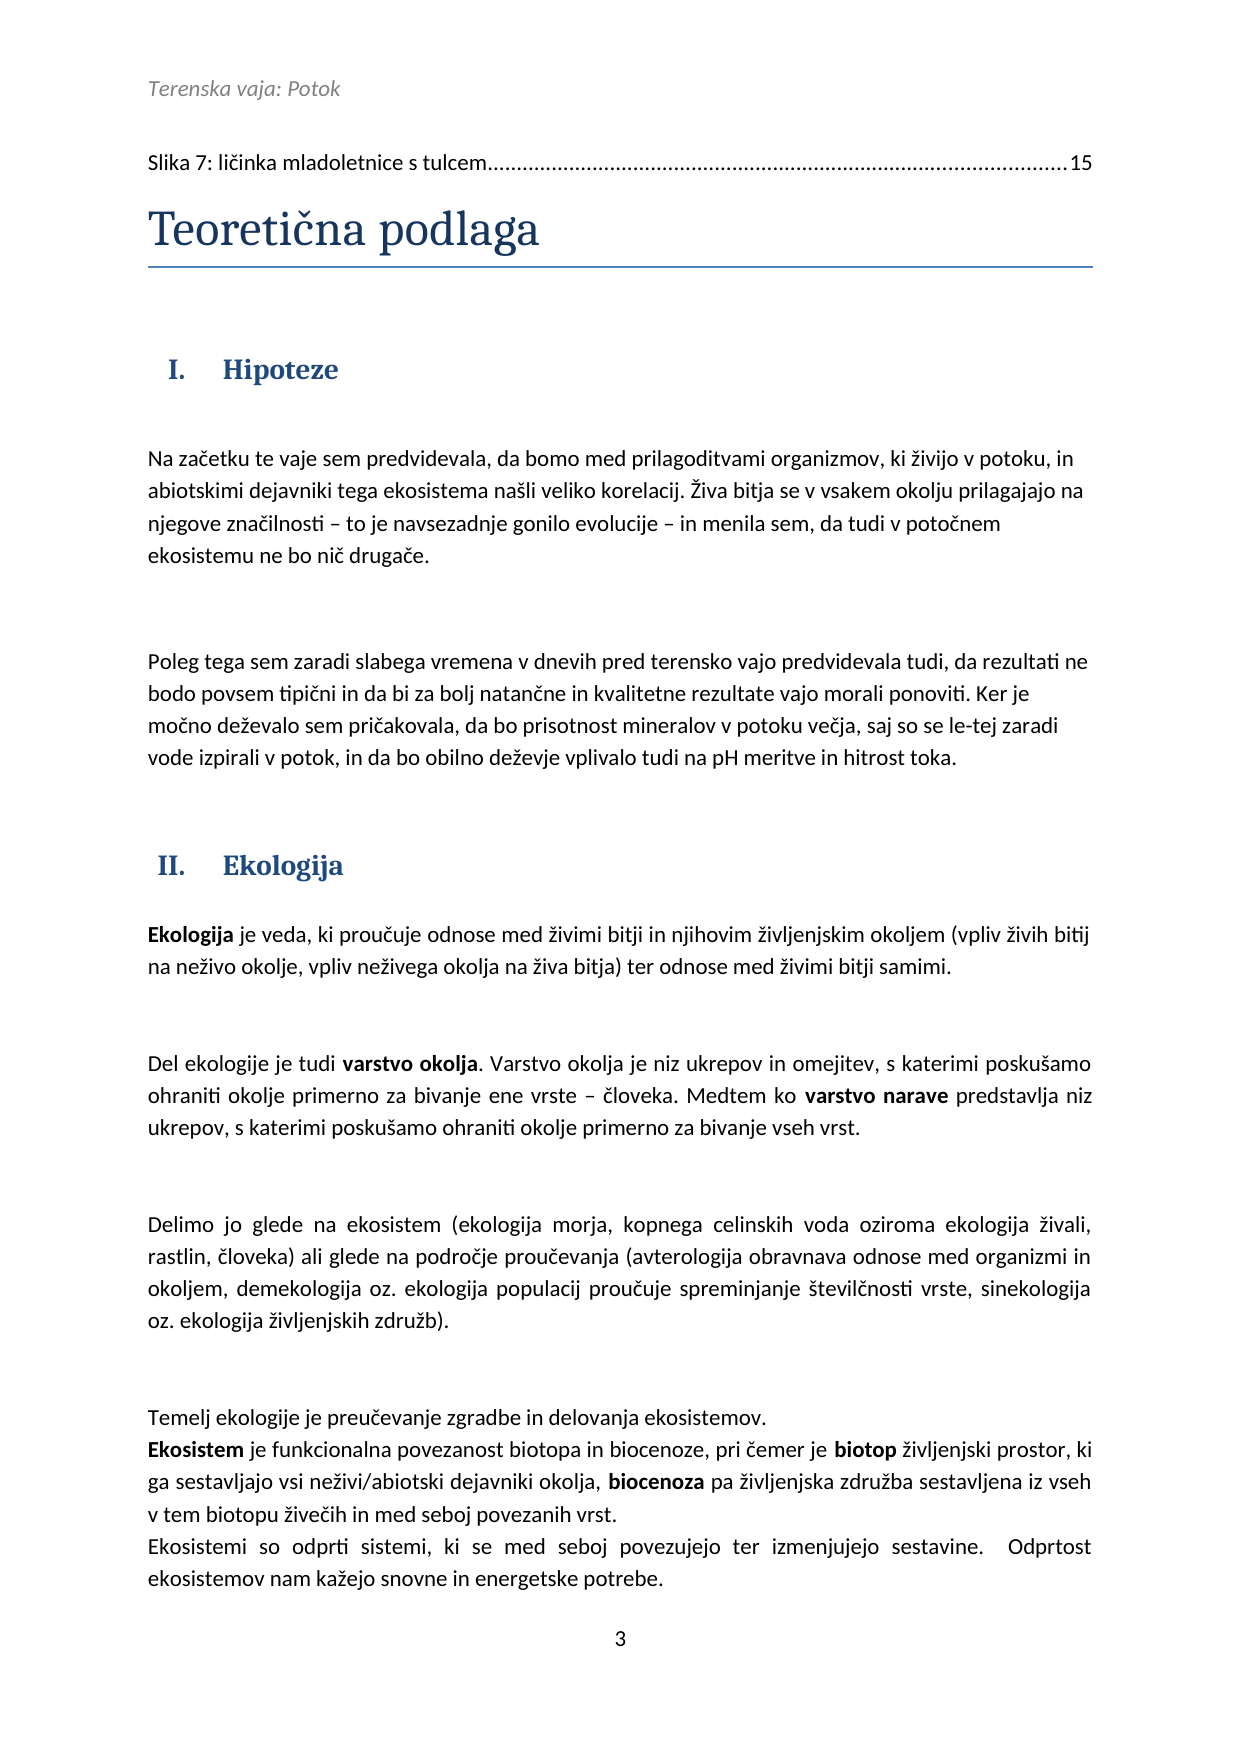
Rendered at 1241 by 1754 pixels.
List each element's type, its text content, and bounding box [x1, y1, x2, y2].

text Ekosistemi so odprti sistemi, ki se med seboj povezujejo ter izmenjujejo sestavine. Odprtost ekosistemov nam kažejo snovne in energetske potrebe. [148, 1532, 1093, 1592]
text Ekosistem je funkcionalna povezanost biotopa in biocenoze, pri čemer je biotop življenjski prostor, ki ga sestavljajo vsi neživi/abiotski dejavniki okolja, biocenoza pa življenjska združba sestavljena iz vseh v tem biotopu živečih in med seboj povezanih vrst. [148, 1435, 1093, 1528]
text Del ekologije je tudi varstvo okolja. Varstvo okolja je niz ukrepov in omejitev, s katerimi poskušamo ohraniti okolje primerno za bivanje ene vrste – človeka. Medtem ko varstvo narave predstavlja niz ukrepov, s katerimi poskušamo ohraniti okolje primerno za bivanje vseh vrst. [148, 1049, 1093, 1141]
title Teoretična podlaga [148, 201, 1093, 266]
text Delimo jo glede na ekosistem (ekologija morja, kopnega celinskih voda oziroma ekologija živali, rastlin, človeka) ali glede na področje proučevanja (avterologija obravnava odnose med organizmi in okoljem, demekologija oz. ekologija populacij proučuje spreminjanje številčnosti vrste, sinekologija oz. ekologija življenjskih združb). [148, 1210, 1093, 1334]
text Ekologija je veda, ki proučuje odnose med živimi bitji in njihovim življenjskim okoljem (vpliv živih bitij na neživo okolje, vpliv neživega okolja na živa bitja) ter odnose med živimi bitji samimi. [148, 920, 1093, 981]
text Slika 7: ličinka mladoletnice s tulcem 15 [148, 148, 1093, 176]
subtitle Ekologija [185, 849, 1093, 883]
subtitle Hipoteze [185, 353, 1093, 386]
text Temelj ekologije je preučevanje zgradbe in delovanja ekosistemov. [148, 1403, 1093, 1431]
text Poleg tega sem zaradi slabega vremena v dnevih pred terensko vajo predvidevala tudi, da rezultati ne bodo povsem tipični in da bi za bolj natančne in kvalitetne rezultate vajo morali ponoviti. Ker je močno deževalo sem pričakovala, da bo prisotnost mineralov v potoku večja, saj so se le-tej zaradi vode izpirali v potok, in da bo obilno deževje vplivalo tudi na pH meritve in hitrost toka. [148, 647, 1093, 772]
text Na začetku te vaje sem predvidevala, da bomo med prilagoditvami organizmov, ki živijo v potoku, in abiotskimi dejavniki tega ekosistema našli veliko korelacij. Živa bitja se v vsakem okolju prilagajajo na njegove značilnosti – to je navsezadnje gonilo evolucije – in menila sem, da tudi v potočnem ekosistemu ne bo nič drugače. [148, 444, 1093, 569]
